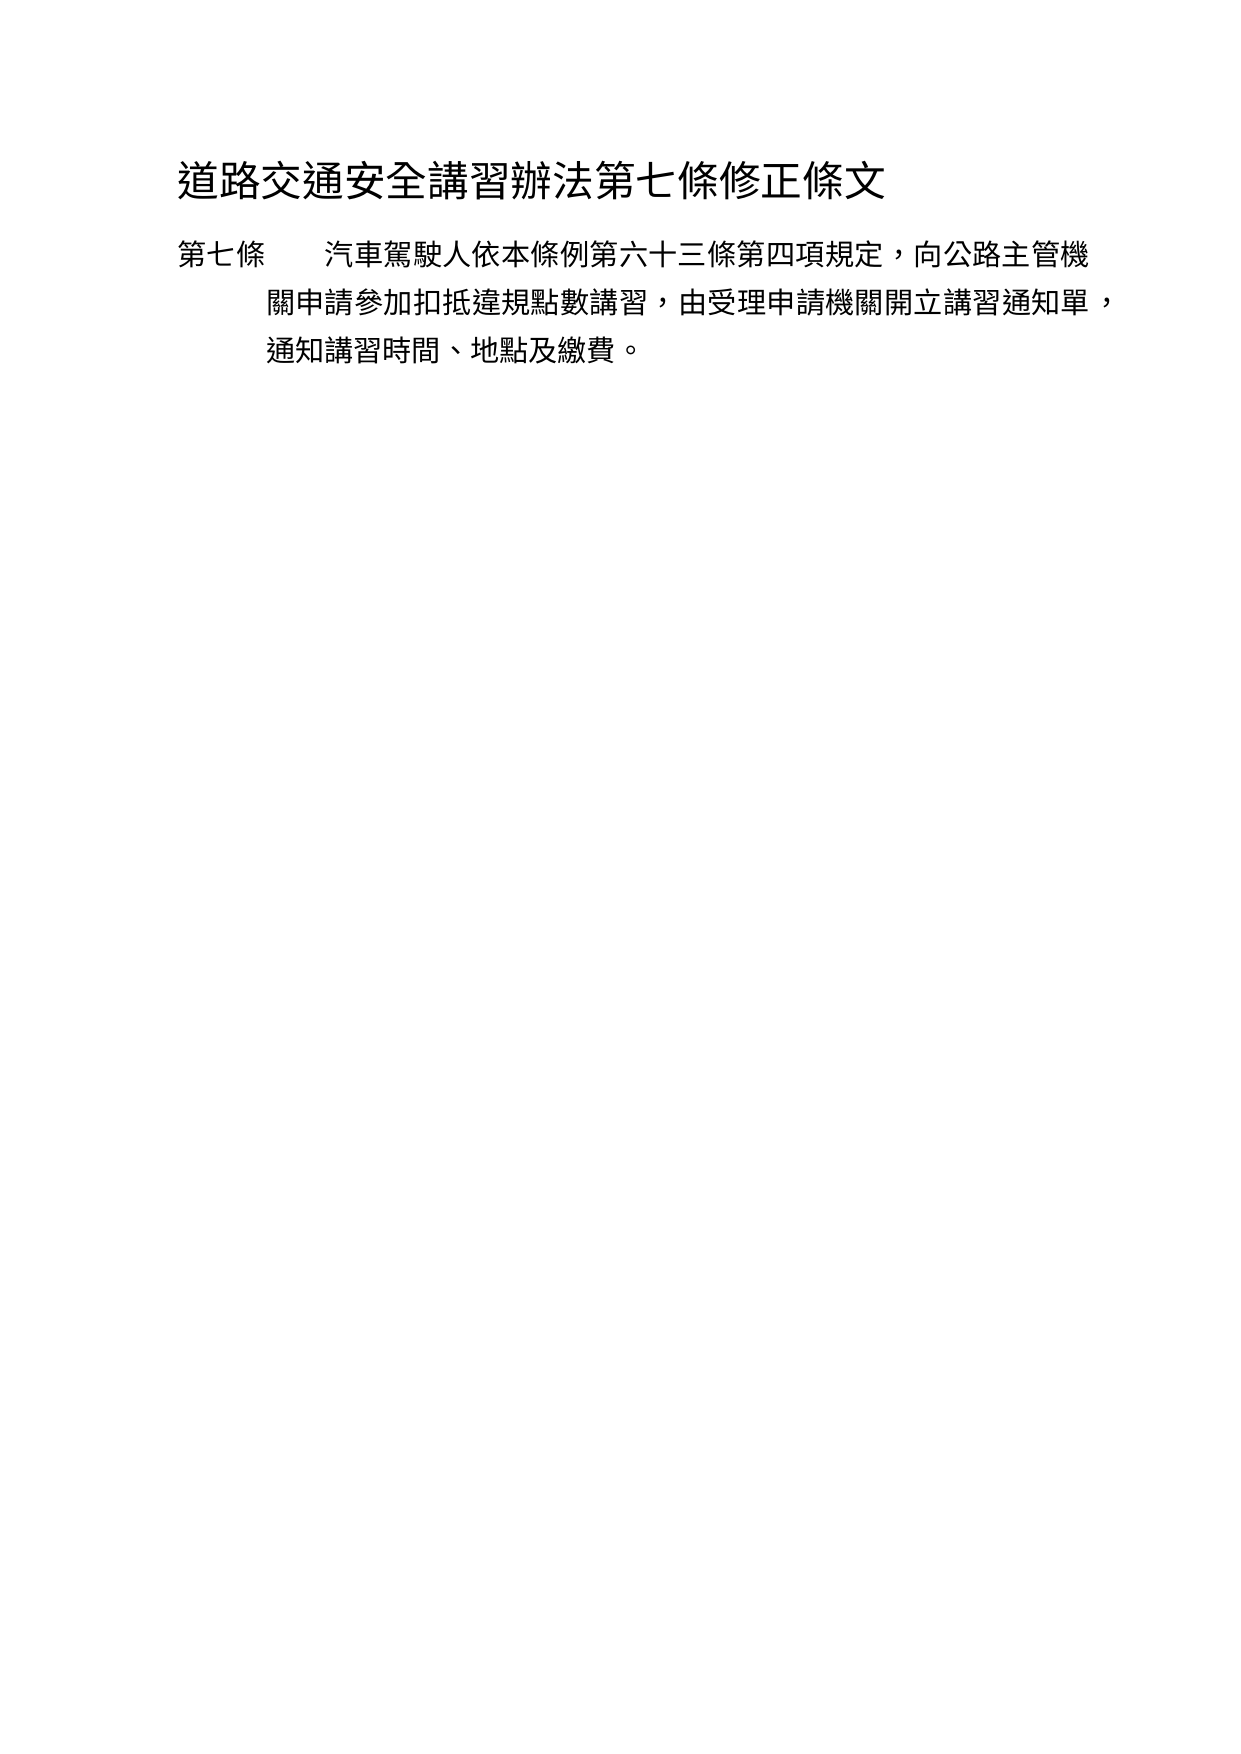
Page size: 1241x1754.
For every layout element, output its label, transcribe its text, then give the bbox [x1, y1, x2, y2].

text 道路交通安全講習辦法第七條修正條文 [177, 148, 1092, 208]
text 第七條 汽車駕駛人依本條例第六十三條第四項規定，向公路主管機關申請參加扣抵違規點數講習，由受理申請機關開立講習通知單，通知講習時間、地點及繳費。 [177, 227, 1092, 371]
